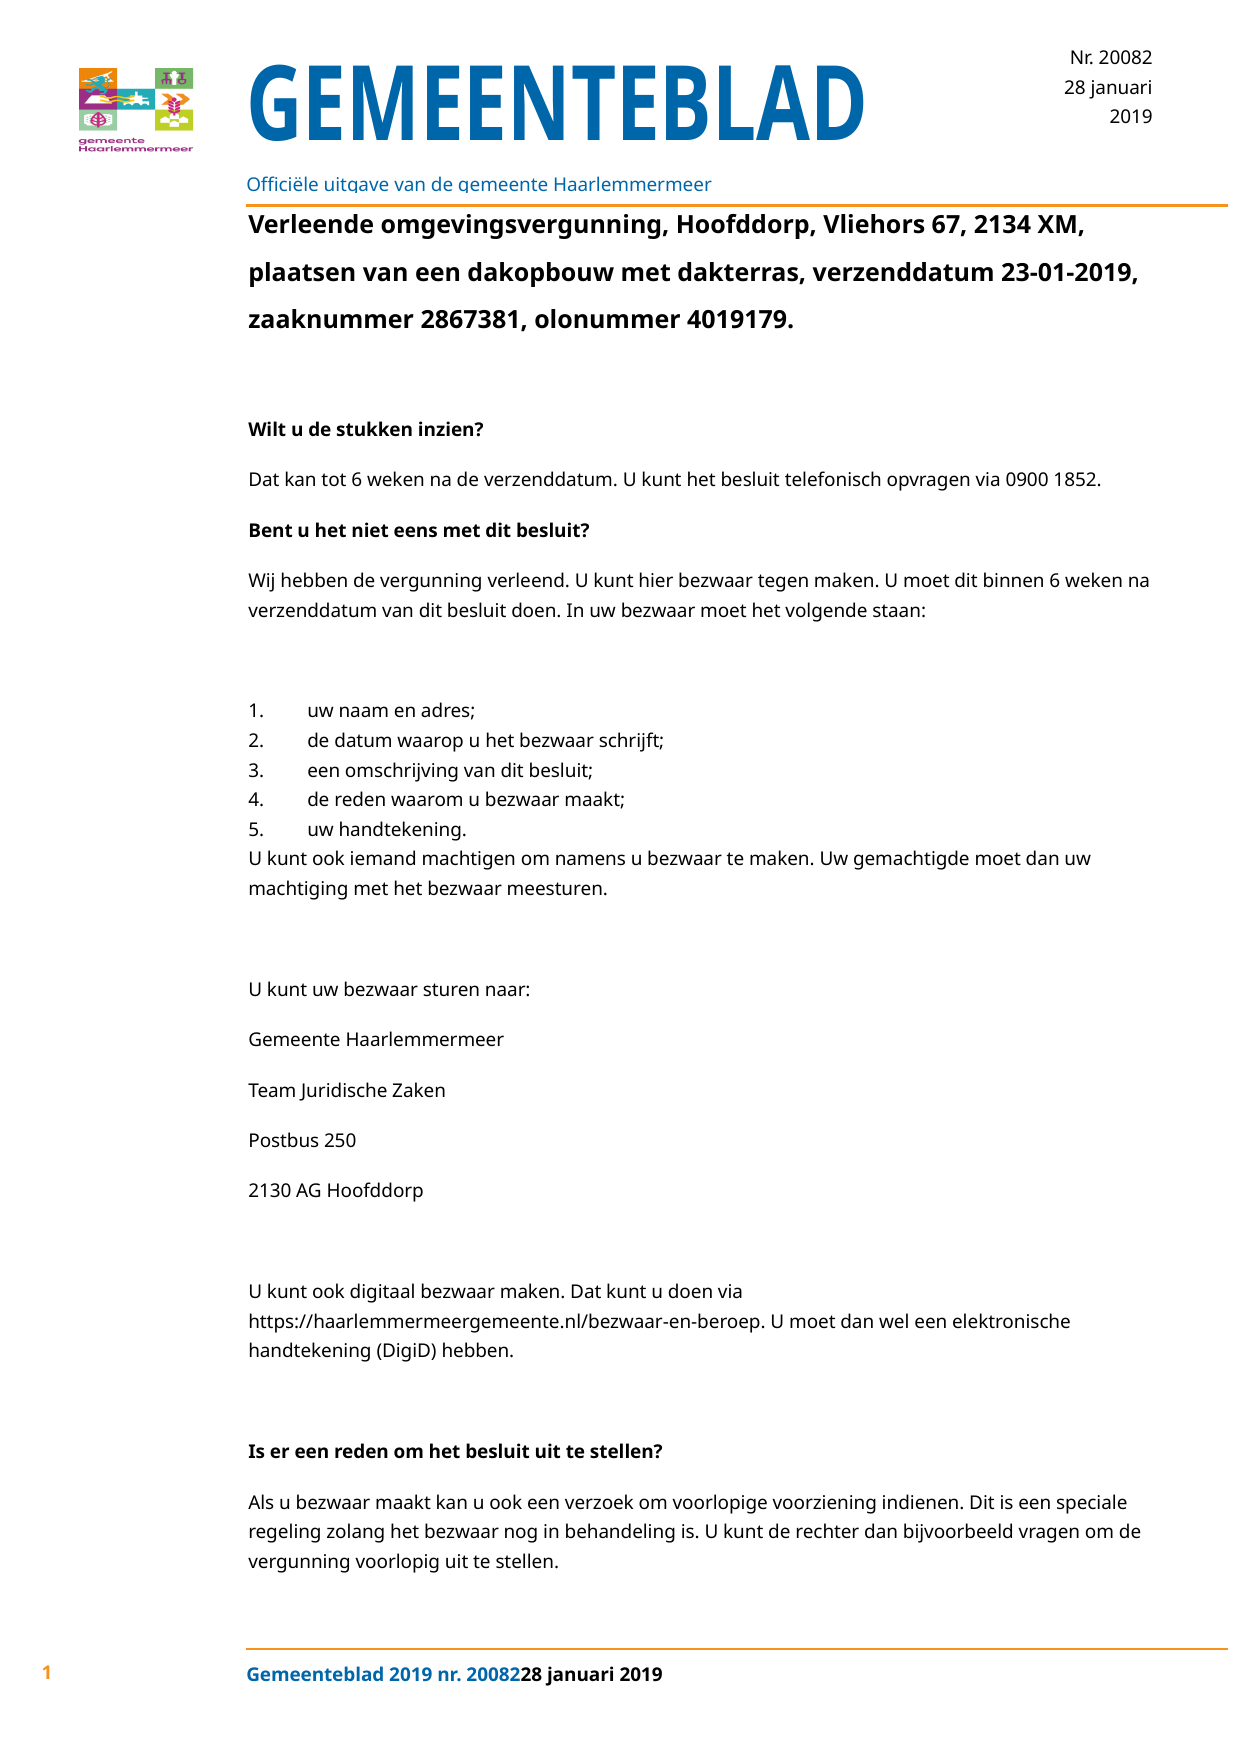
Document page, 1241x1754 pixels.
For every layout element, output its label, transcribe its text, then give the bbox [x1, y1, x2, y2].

list uw handtekening. [248, 816, 1152, 842]
text U kunt uw bezwaar sturen naar: [248, 976, 1152, 1002]
picture [41, 47, 231, 172]
text Bent u het niet eens met dit besluit? [248, 517, 1152, 542]
text U kunt ook digitaal bezwaar maken. Dat kunt u doen via https://haarlemmermeergemeente.nl/bezwaar-en-beroep. U moet dan wel een elektronische handtekening (DigiD) hebben. [248, 1278, 1152, 1363]
text Wilt u de stukken inzien? [248, 416, 1152, 442]
list de reden waarom u bezwaar maakt; [248, 786, 1152, 812]
text 2130 AG Hoofddorp [248, 1178, 1152, 1203]
text Dat kan tot 6 weken na de verzenddatum. U kunt het besluit telefonisch opvragen via 0900 1852. [248, 466, 1152, 492]
list de datum waarop u het bezwaar schrijft; [248, 727, 1152, 753]
text Team Juridische Zaken [248, 1077, 1152, 1102]
text Gemeente Haarlemmermeer [248, 1026, 1152, 1052]
text U kunt ook iemand machtigen om namens u bezwaar te maken. Uw gemachtigde moet dan uw machtiging met het bezwaar meesturen. [248, 846, 1152, 901]
text Als u bezwaar maakt kan u ook een verzoek om voorlopige voorziening indienen. Dit is een speciale regeling zolang het bezwaar nog in behandeling is. U kunt de rechter dan bijvoorbeeld vragen om de vergunning voorlopig uit te stellen. [248, 1489, 1152, 1574]
text Verleende omgevingsvergunning, Hoofddorp, Vliehors 67, 2134 XM, plaatsen van een dakopbouw met dakterras, verzenddatum 23-01-2019, zaaknummer 2867381, olonummer 4019179. [248, 207, 1152, 336]
list een omschrijving van dit besluit; [248, 757, 1152, 782]
text Postbus 250 [248, 1127, 1152, 1153]
list uw naam en adres; [248, 698, 1152, 723]
text Is er een reden om het besluit uit te stellen? [248, 1438, 1152, 1464]
text Wij hebben de vergunning verleend. U kunt hier bezwaar tegen maken. U moet dit binnen 6 weken na verzenddatum van dit besluit doen. In uw bezwaar moet het volgende staan: [248, 567, 1152, 622]
